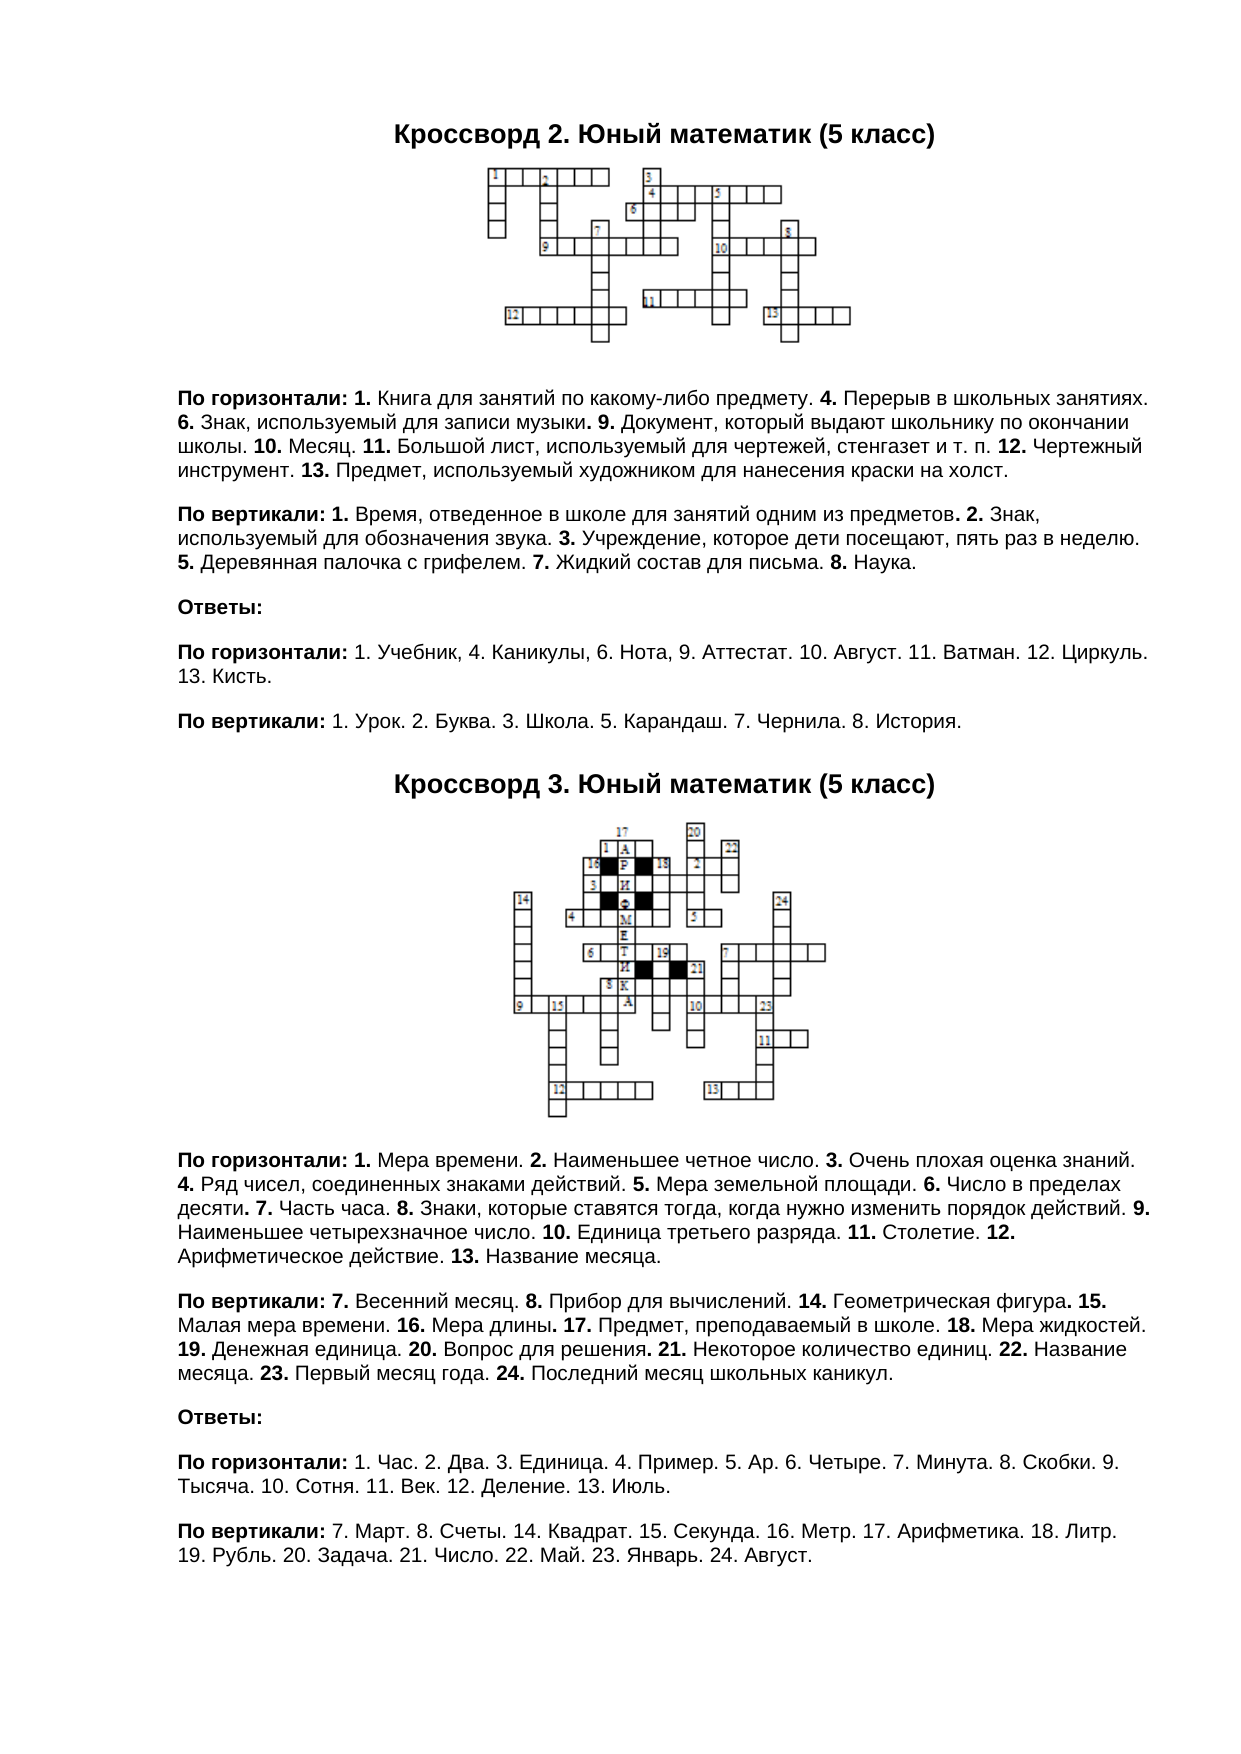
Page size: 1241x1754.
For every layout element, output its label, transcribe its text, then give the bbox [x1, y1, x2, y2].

text По вертикали: 1. Время, отведенное в школе для занятий одним из предметов. 2. Знак, используемый для обозначения звука. 3. Учреждение, которое дети посещают, пять раз в неделю. 5. Деревянная палочка с грифелем. 7. Жидкий состав для письма. 8. Наука. [177, 502, 1152, 574]
subtitle Кроссворд 3. Юный математик (5 класс) [177, 768, 1152, 799]
text Ответы: [177, 1405, 1152, 1429]
subtitle Кроссворд 2. Юный математик (5 класс) [177, 118, 1152, 149]
text По горизонтали: 1. Учебник, 4. Каникулы, 6. Нота, 9. Аттестат. 10. Август. 11. Ватман. 12. Циркуль. 13. Кисть. [177, 640, 1152, 688]
text По вертикали: 1. Урок. 2. Буква. 3. Школа. 5. Карандаш. 7. Чернила. 8. История. [177, 708, 1152, 732]
text Ответы: [177, 595, 1152, 619]
text По горизонтали: 1. Час. 2. Два. 3. Единица. 4. Пример. 5. Ар. 6. Четыре. 7. Минута. 8. Скобки. 9. Тысяча. 10. Сотня. 11. Век. 12. Деление. 13. Июль. [177, 1450, 1152, 1498]
text По горизонтали: 1. Мера времени. 2. Наименьшее четное число. 3. Очень плохая оценка знаний. 4. Ряд чисел, соединенных знаками действий. 5. Мера земельной площади. 6. Число в пределах десяти. 7. Часть часа. 8. Знаки, которые ставятся тогда, когда нужно изменить порядок действий. 9. Наименьшее четырехзначное число. 10. Единица третьего разряда. 11. Столетие. 12. Арифметическое действие. 13. Название месяца. [177, 1148, 1152, 1268]
text По горизонтали: 1. Книга для занятий по какому-либо предмету. 4. Перерыв в школьных занятиях. 6. Знак, используемый для записи музыки. 9. Документ, который выдают школьнику по окончании школы. 10. Месяц. 11. Большой лист, используемый для чертежей, стенгазет и т. п. 12. Чертежный инструмент. 13. Предмет, используемый художником для нанесения краски на холст. [177, 386, 1152, 481]
text По вертикали: 7. Весенний месяц. 8. Прибор для вычислений. 14. Геометрическая фигура. 15. Малая мера времени. 16. Мера длины. 17. Предмет, преподаваемый в школе. 18. Мера жидкостей. 19. Денежная единица. 20. Вопрос для решения. 21. Некоторое количество единиц. 22. Название месяца. 23. Первый месяц года. 24. Последний месяц школьных каникул. [177, 1288, 1152, 1384]
text По вертикали: 7. Март. 8. Счеты. 14. Квадрат. 15. Секунда. 16. Метр. 17. Арифметика. 18. Литр. 19. Рубль. 20. Задача. 21. Число. 22. Май. 23. Январь. 24. Август. [177, 1519, 1152, 1567]
